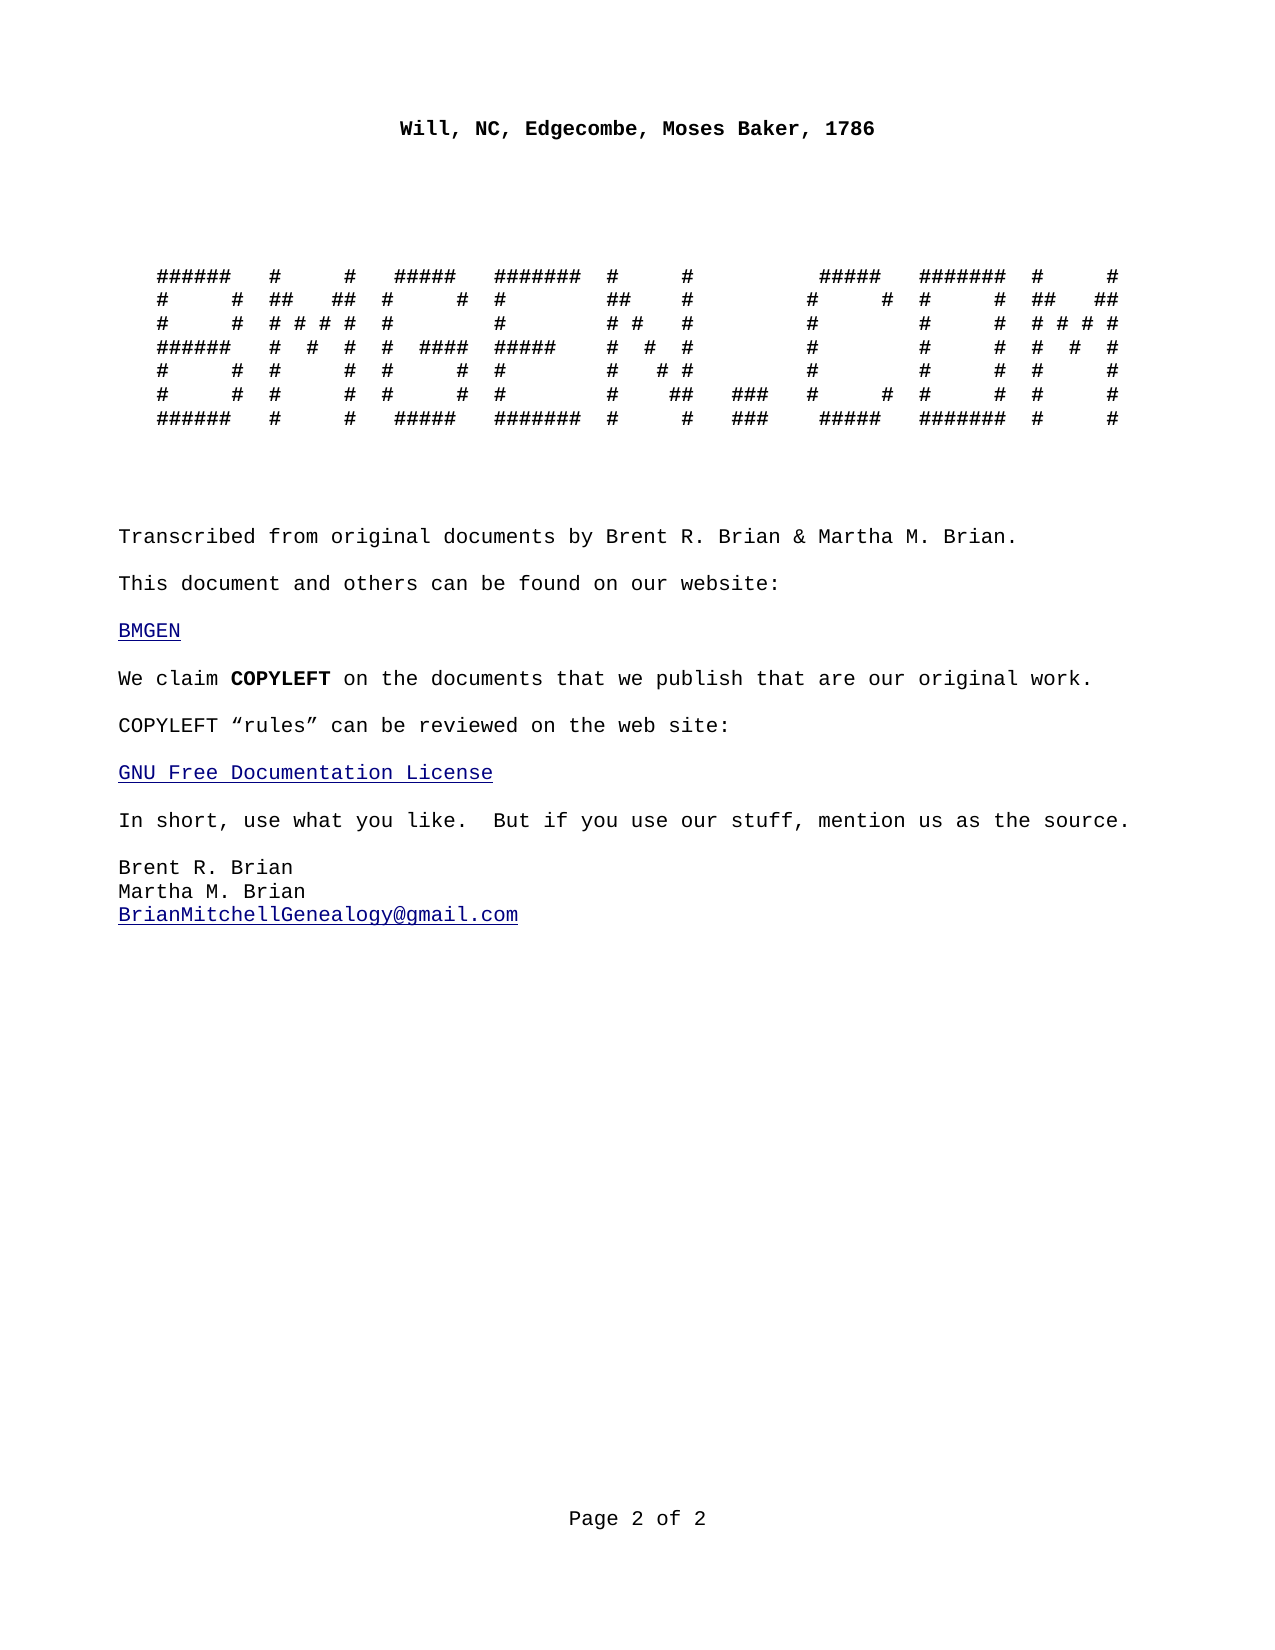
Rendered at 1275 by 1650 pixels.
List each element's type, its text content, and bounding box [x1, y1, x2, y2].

text GNU Free Documentation License [118, 762, 1157, 786]
text BMGEN [118, 621, 1157, 644]
text COPYLEFT “rules” can be reviewed on the web site: [118, 715, 1157, 739]
text In short, use what you like. But if you use our stuff, mention us as the source. [118, 810, 1157, 833]
text We claim COPYLEFT on the documents that we publish that are our original work. [118, 668, 1157, 691]
text Martha M. Brian [118, 881, 1157, 904]
text # # # # # # # # # # # # # # # # # # [118, 313, 1157, 337]
text # # ## ## # # # ## # # # # # ## ## [118, 289, 1157, 313]
text Brent R. Brian [118, 857, 1157, 881]
text ###### # # # # #### ##### # # # # # # # # # [118, 337, 1157, 360]
text # # # # # # # # # # # # # # # [118, 360, 1157, 384]
text # # # # # # # # ## ### # # # # # # [118, 384, 1157, 408]
text Transcribed from original documents by Brent R. Brian & Martha M. Brian. [118, 526, 1157, 549]
text BrianMitchellGenealogy@gmail.com [118, 904, 1157, 928]
text This document and others can be found on our website: [118, 573, 1157, 597]
text ###### # # ##### ####### # # ### ##### ####### # # [118, 408, 1157, 431]
text ###### # # ##### ####### # # ##### ####### # # [118, 266, 1157, 289]
